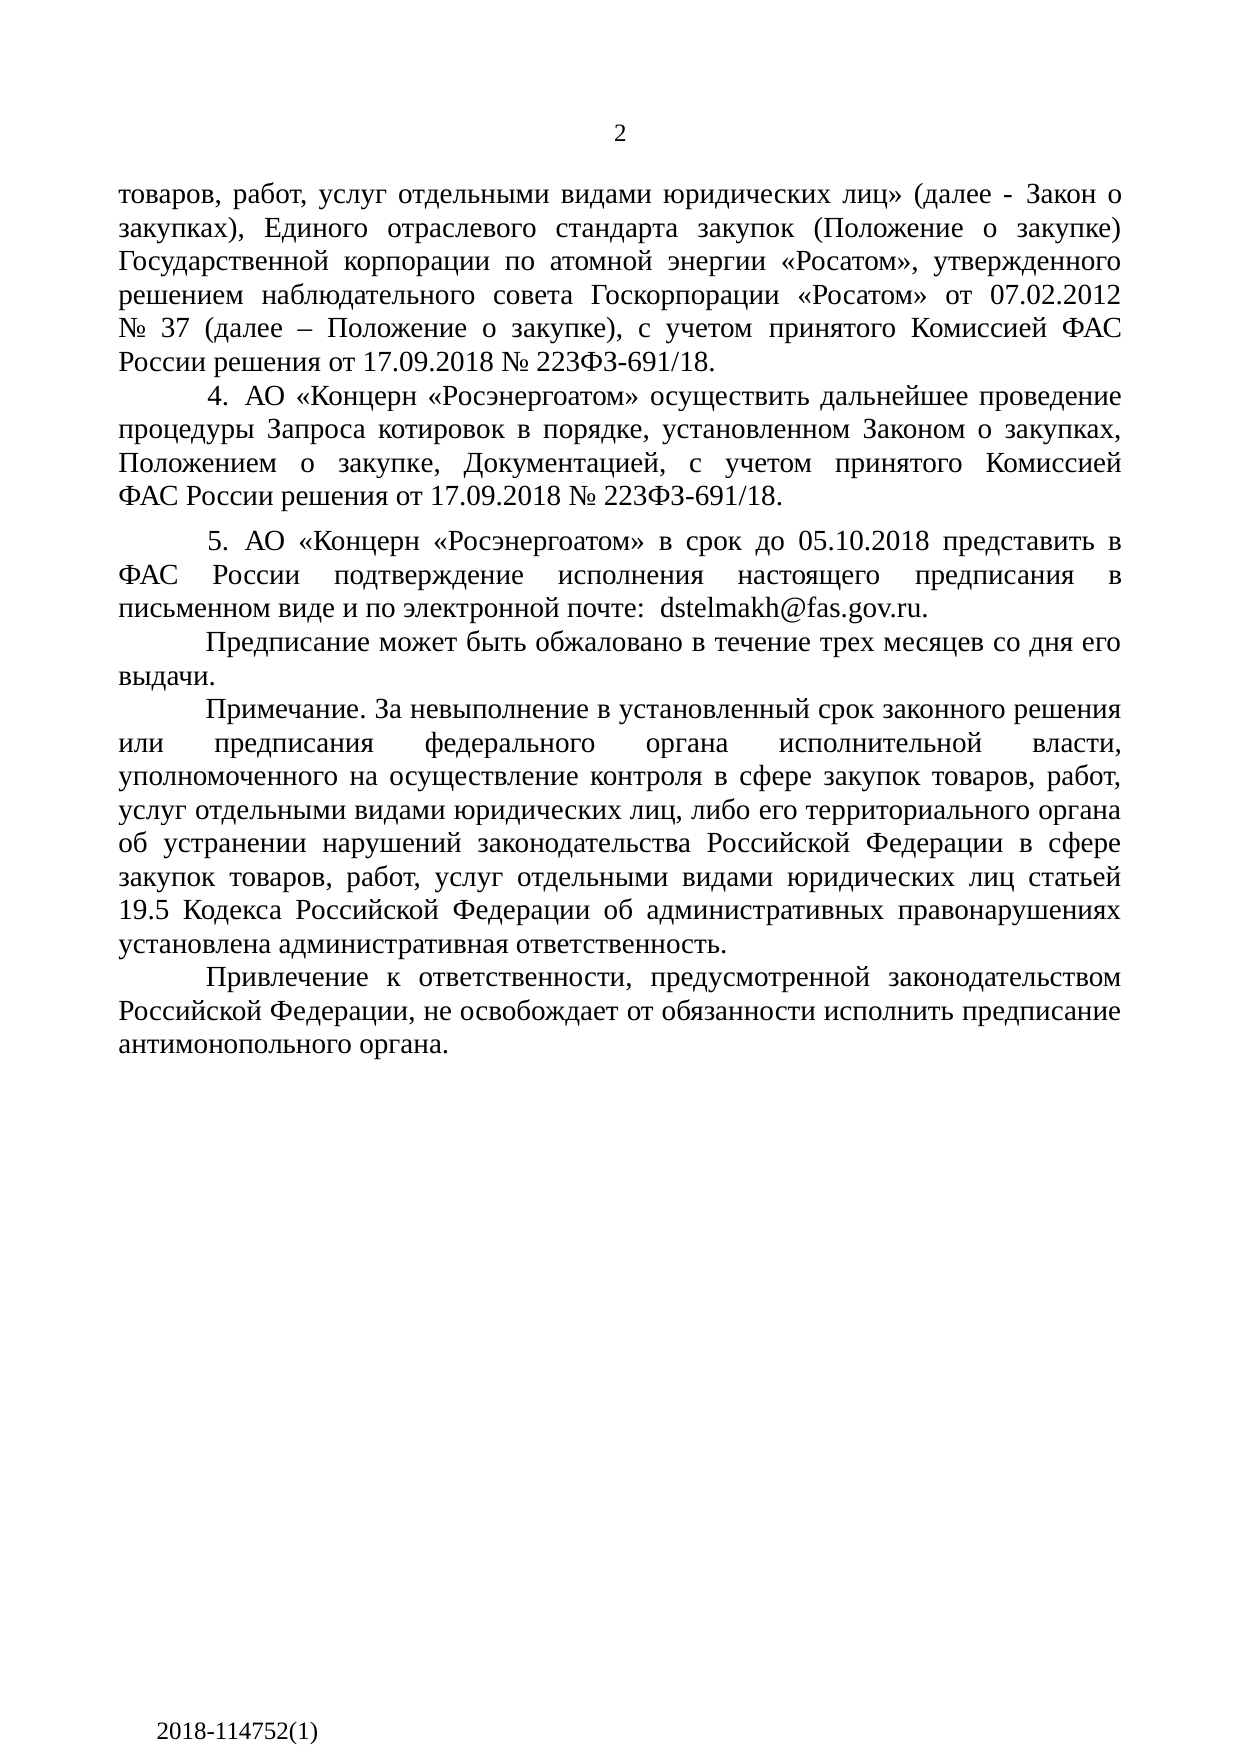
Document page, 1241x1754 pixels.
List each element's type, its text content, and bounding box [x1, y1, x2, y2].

list товаров, работ, услуг отдельными видами юридических лиц» (далее - Закон о закупках), Единого отраслевого стандарта закупок (Положение о закупке) Государственной корпорации по атомной энергии «Росатом», утвержденного решением наблюдательного совета Госкорпорации «Росатом» от 07.02.2012 № 37 (далее – Положение о закупке), с учетом принятого Комиссией ФАС России решения от 17.09.2018 № 223ФЗ-691/18. [118, 176, 1122, 378]
text Привлечение к ответственности, предусмотренной законодательством Российской Федерации, не освобождает от обязанности исполнить предписание антимонопольного органа. [118, 959, 1122, 1060]
list АО «Концерн «Росэнергоатом» осуществить дальнейшее проведение процедуры Запроса котировок в порядке, установленном Законом о закупках, Положением о закупке, Документацией, с учетом принятого Комиссией ФАС России решения от 17.09.2018 № 223ФЗ-691/18. [118, 378, 1122, 512]
text Примечание. За невыполнение в установленный срок законного решения или предписания федерального органа исполнительной власти, уполномоченного на осуществление контроля в сфере закупок товаров, работ, услуг отдельными видами юридических лиц, либо его территориального органа об устранении нарушений законодательства Российской Федерации в сфере закупок товаров, работ, услуг отдельными видами юридических лиц статьей 19.5 Кодекса Российской Федерации об административных правонарушениях установлена административная ответственность. [118, 691, 1122, 959]
text Предписание может быть обжаловано в течение трех месяцев со дня его выдачи. [118, 624, 1122, 691]
list АО «Концерн «Росэнергоатом» в срок до 05.10.2018 представить в ФАС России подтверждение исполнения настоящего предписания в письменном виде и по электронной почте: dstelmakh@fas.gov.ru. [118, 523, 1122, 624]
